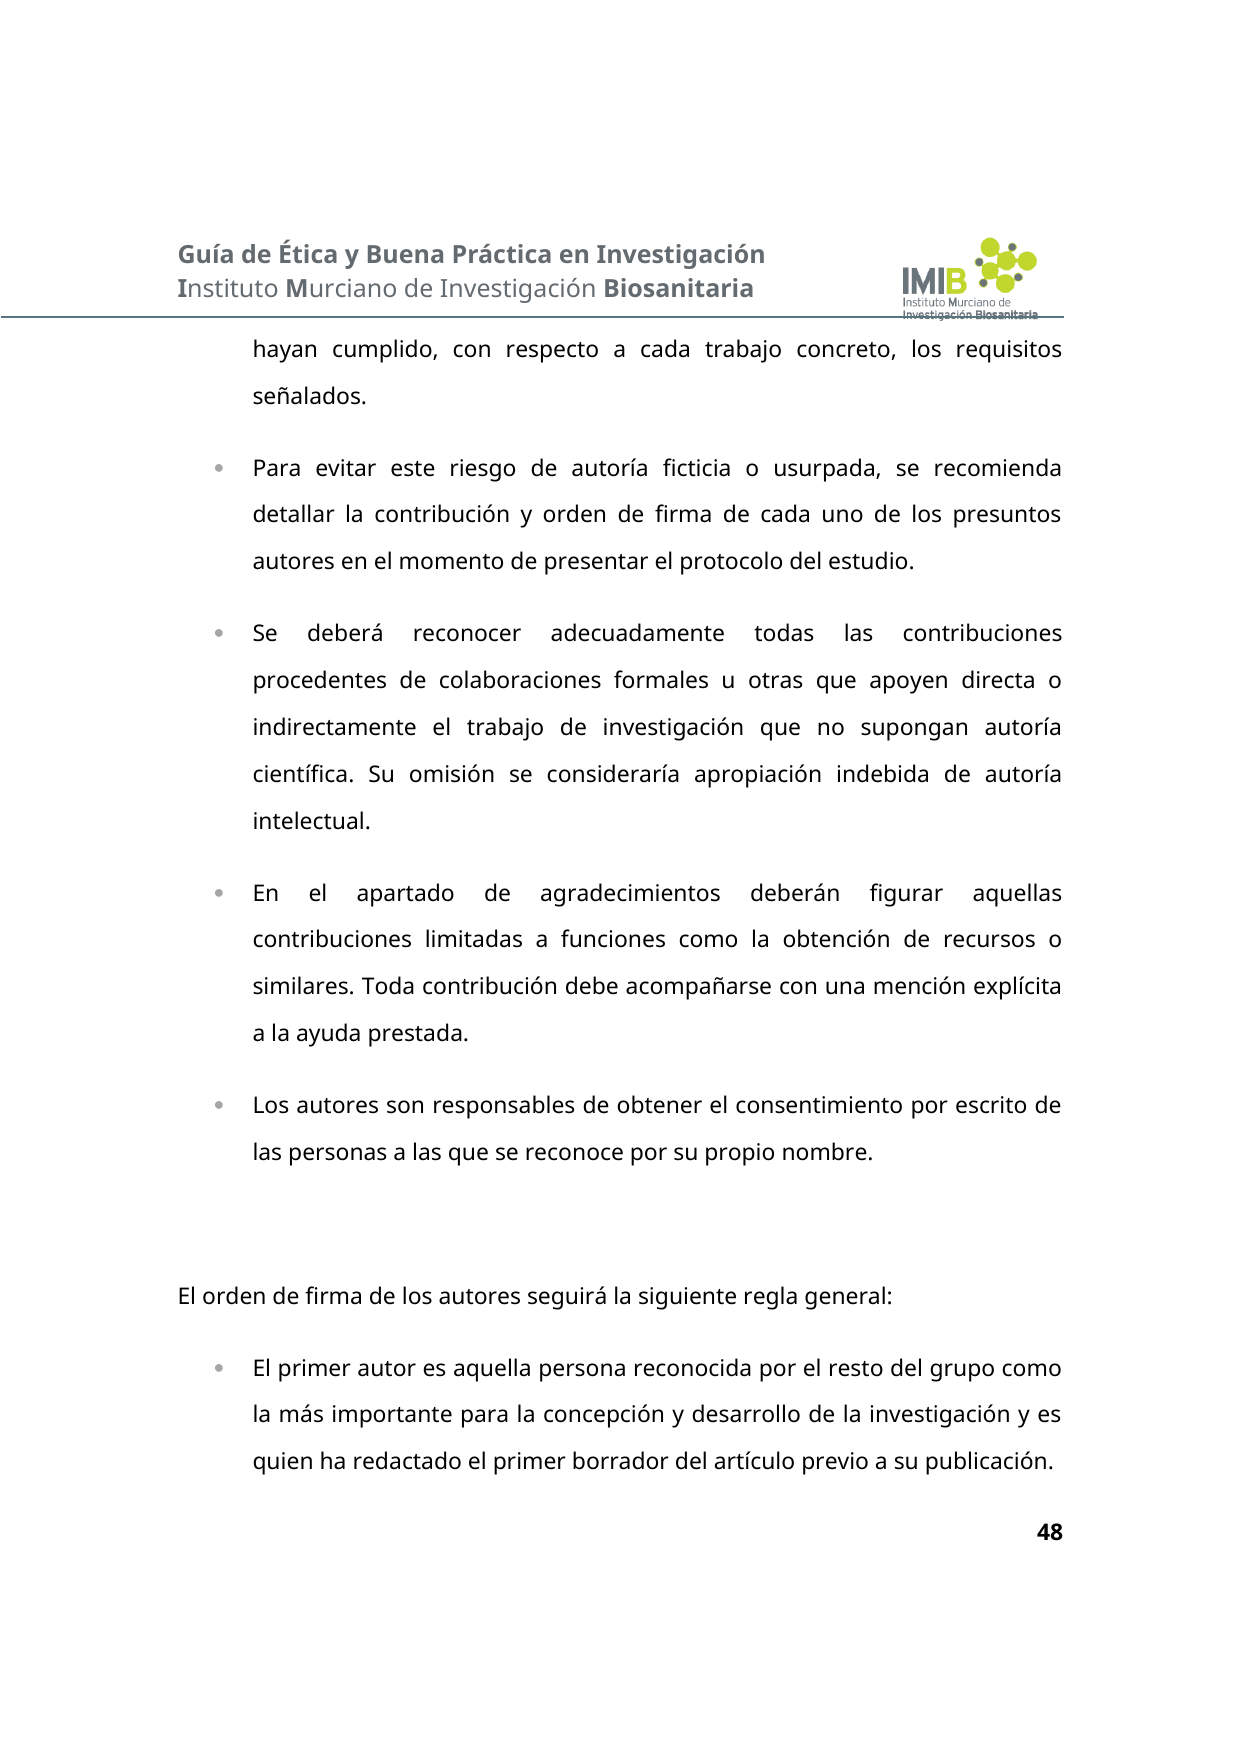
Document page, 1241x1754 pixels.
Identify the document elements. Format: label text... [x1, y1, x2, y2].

list Se deberá reconocer adecuadamente todas las contribuciones procedentes de colaboraciones formales u otras que apoyen directa o indirectamente el trabajo de investigación que no supongan autoría científica. Su omisión se consideraría apropiación indebida de autoría intelectual. [215, 617, 1063, 836]
list En el apartado de agradecimientos deberán figurar aquellas contribuciones limitadas a funciones como la obtención de recursos o similares. Toda contribución debe acompañarse con una mención explícita a la ayuda prestada. [215, 877, 1063, 1048]
list Para evitar este riesgo de autoría ficticia o usurpada, se recomienda detallar la contribución y orden de firma de cada uno de los presuntos autores en el momento de presentar el protocolo del estudio. [215, 452, 1063, 577]
list El primer autor es aquella persona reconocida por el resto del grupo como la más importante para la concepción y desarrollo de la investigación y es quien ha redactado el primer borrador del artículo previo a su publicación. [215, 1352, 1063, 1477]
list Los autores son responsables de obtener el consentimiento por escrito de las personas a las que se reconoce por su propio nombre. [215, 1089, 1063, 1167]
list hayan cumplido, con respecto a cada trabajo concreto, los requisitos señalados. [215, 333, 1063, 411]
text El orden de firma de los autores seguirá la siguiente regla general: [177, 1280, 1063, 1311]
